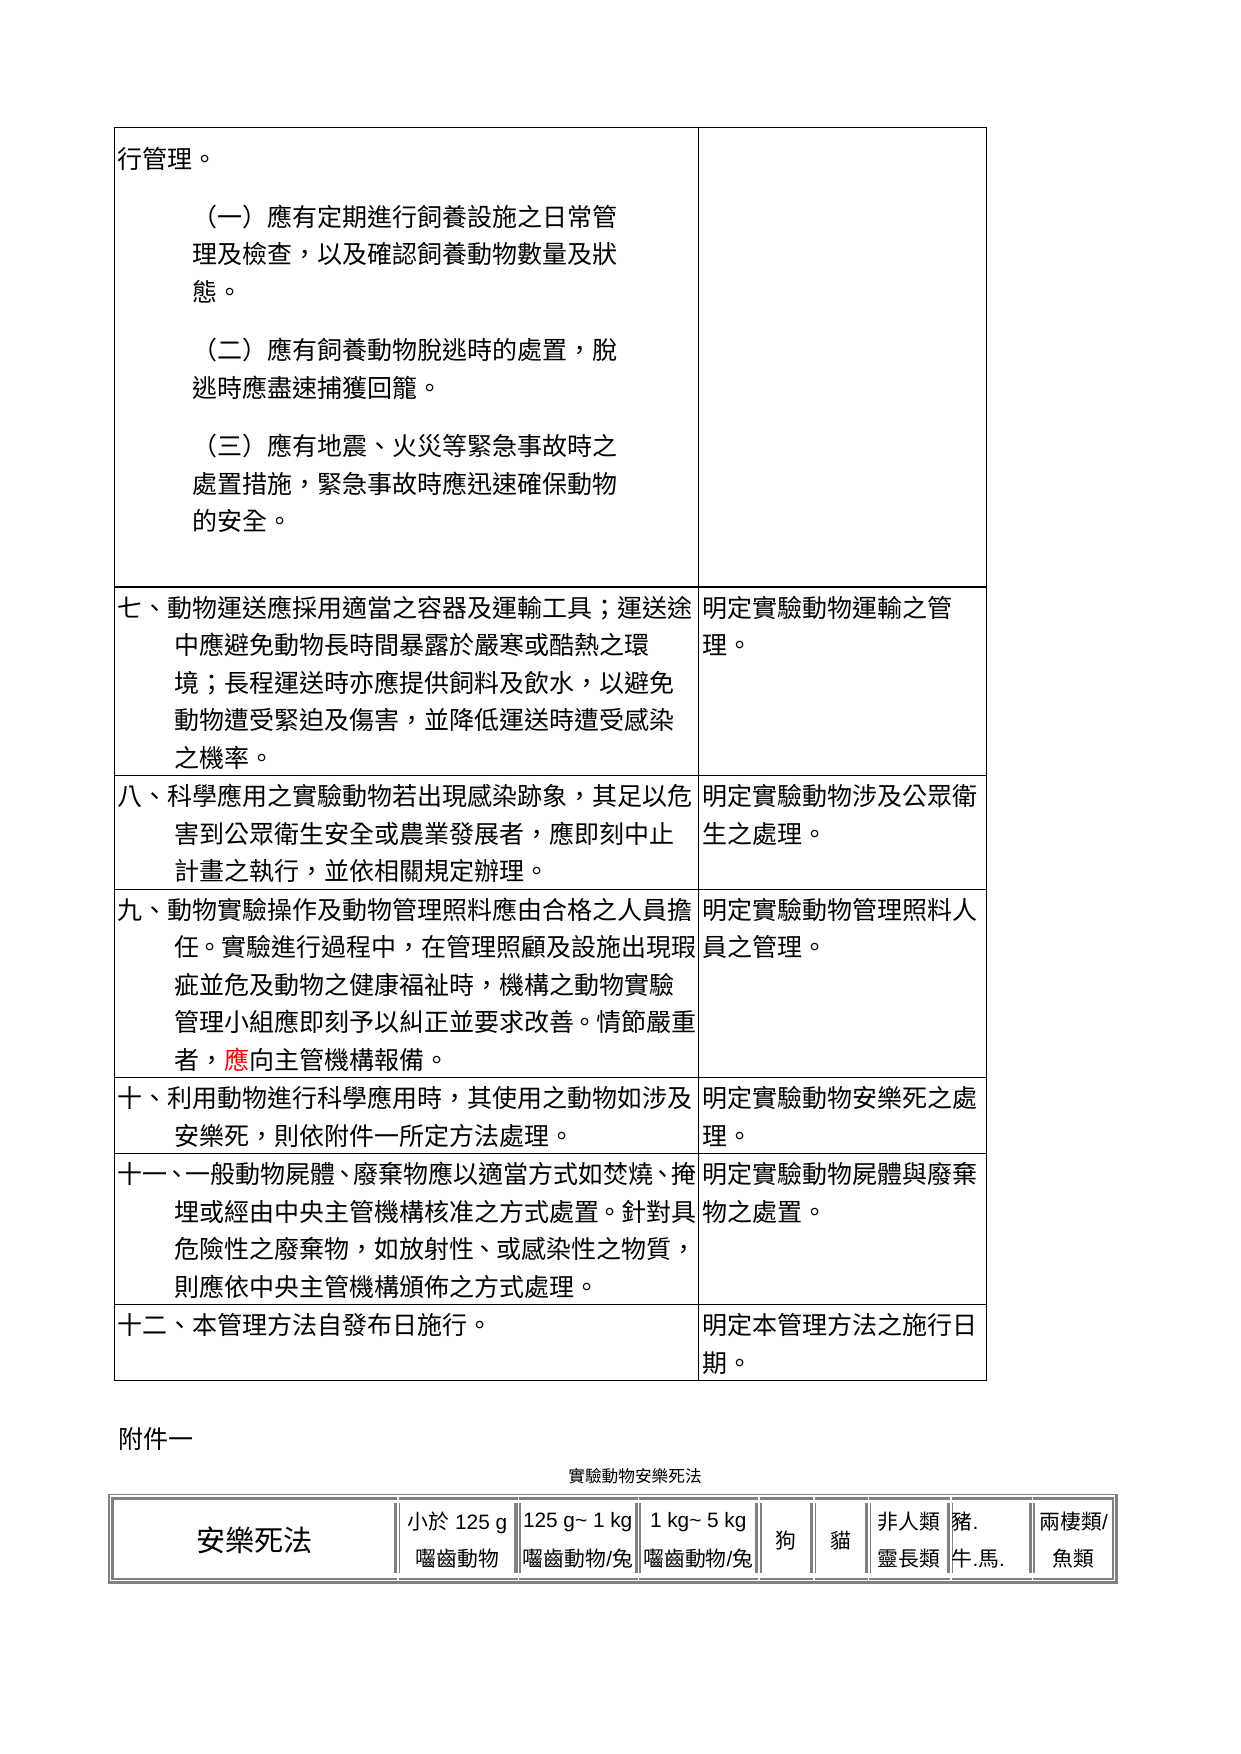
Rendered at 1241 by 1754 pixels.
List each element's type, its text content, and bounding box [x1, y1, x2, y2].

table_header 非人類靈長類 [868, 1495, 950, 1578]
table_cell [699, 128, 986, 586]
table_cell 明定實驗動物安樂死之處理。 [699, 1078, 986, 1153]
text 實驗動物安樂死法 [118, 1456, 1122, 1494]
table_cell 十二、本管理方法自發布日施行。 [115, 1305, 698, 1380]
table_header 小於 125 g囓齒動物 [397, 1495, 517, 1578]
table_header 豬. 牛.馬. [950, 1495, 1032, 1578]
table_cell 明定實驗動物屍體與廢棄物之處置。 [699, 1154, 986, 1304]
text 附件一 [118, 1419, 1122, 1456]
table_header 安樂死法 [114, 1500, 397, 1578]
table_cell 七、動物運送應採用適當之容器及運輸工具；運送途中應避免動物長時間暴露於嚴寒或酷熱之環境；長程運送時亦應提供飼料及飲水，以避免動物遭受緊迫及傷害，並降低運送時遭受感染之機率。 [115, 588, 698, 775]
table_header 貓 [813, 1495, 868, 1578]
table_cell 九、動物實驗操作及動物管理照料應由合格之人員擔任。實驗進行過程中，在管理照顧及設施出現瑕疵並危及動物之健康福祉時，機構之動物實驗管理小組應即刻予以糾正並要求改善。情節嚴重者，應向主管機構報備。 [115, 890, 698, 1077]
table_header 1 kg~ 5 kg 囓齒動物/兔 [638, 1495, 758, 1578]
table_header 狗 [758, 1495, 813, 1578]
table_cell 十一、一般動物屍體、廢棄物應以適當方式如焚燒、掩埋或經由中央主管機構核准之方式處置。針對具危險性之廢棄物，如放射性、或感染性之物質，則應依中央主管機構頒佈之方式處理。 [115, 1154, 698, 1304]
table_cell 行管理。 （一）應有定期進行飼養設施之日常管理及檢查，以及確認飼養動物數量及狀態。 （二）應有飼養動物脫逃時的處置，脫逃時應盡速捕獲回籠。 （三）應有地震、火災等緊急事故時之處置措施，緊急事故時應迅速確保動物的安全。 [115, 128, 698, 586]
table_header 125 g~ 1 kg 囓齒動物/兔 [518, 1495, 638, 1578]
table_cell 明定實驗動物運輸之管理。 [699, 588, 986, 775]
table_cell 明定本管理方法之施行日期。 [699, 1305, 986, 1380]
table_cell 明定實驗動物涉及公眾衛生之處理。 [699, 776, 986, 888]
table_cell 十、利用動物進行科學應用時，其使用之動物如涉及安樂死，則依附件一所定方法處理。 [115, 1078, 698, 1153]
table_cell 八、科學應用之實驗動物若出現感染跡象，其足以危害到公眾衛生安全或農業發展者，應即刻中止計畫之執行，並依相關規定辦理。 [115, 776, 698, 888]
table_header 兩棲類/魚類 [1032, 1495, 1115, 1578]
table_cell 明定實驗動物管理照料人員之管理。 [699, 890, 986, 1077]
